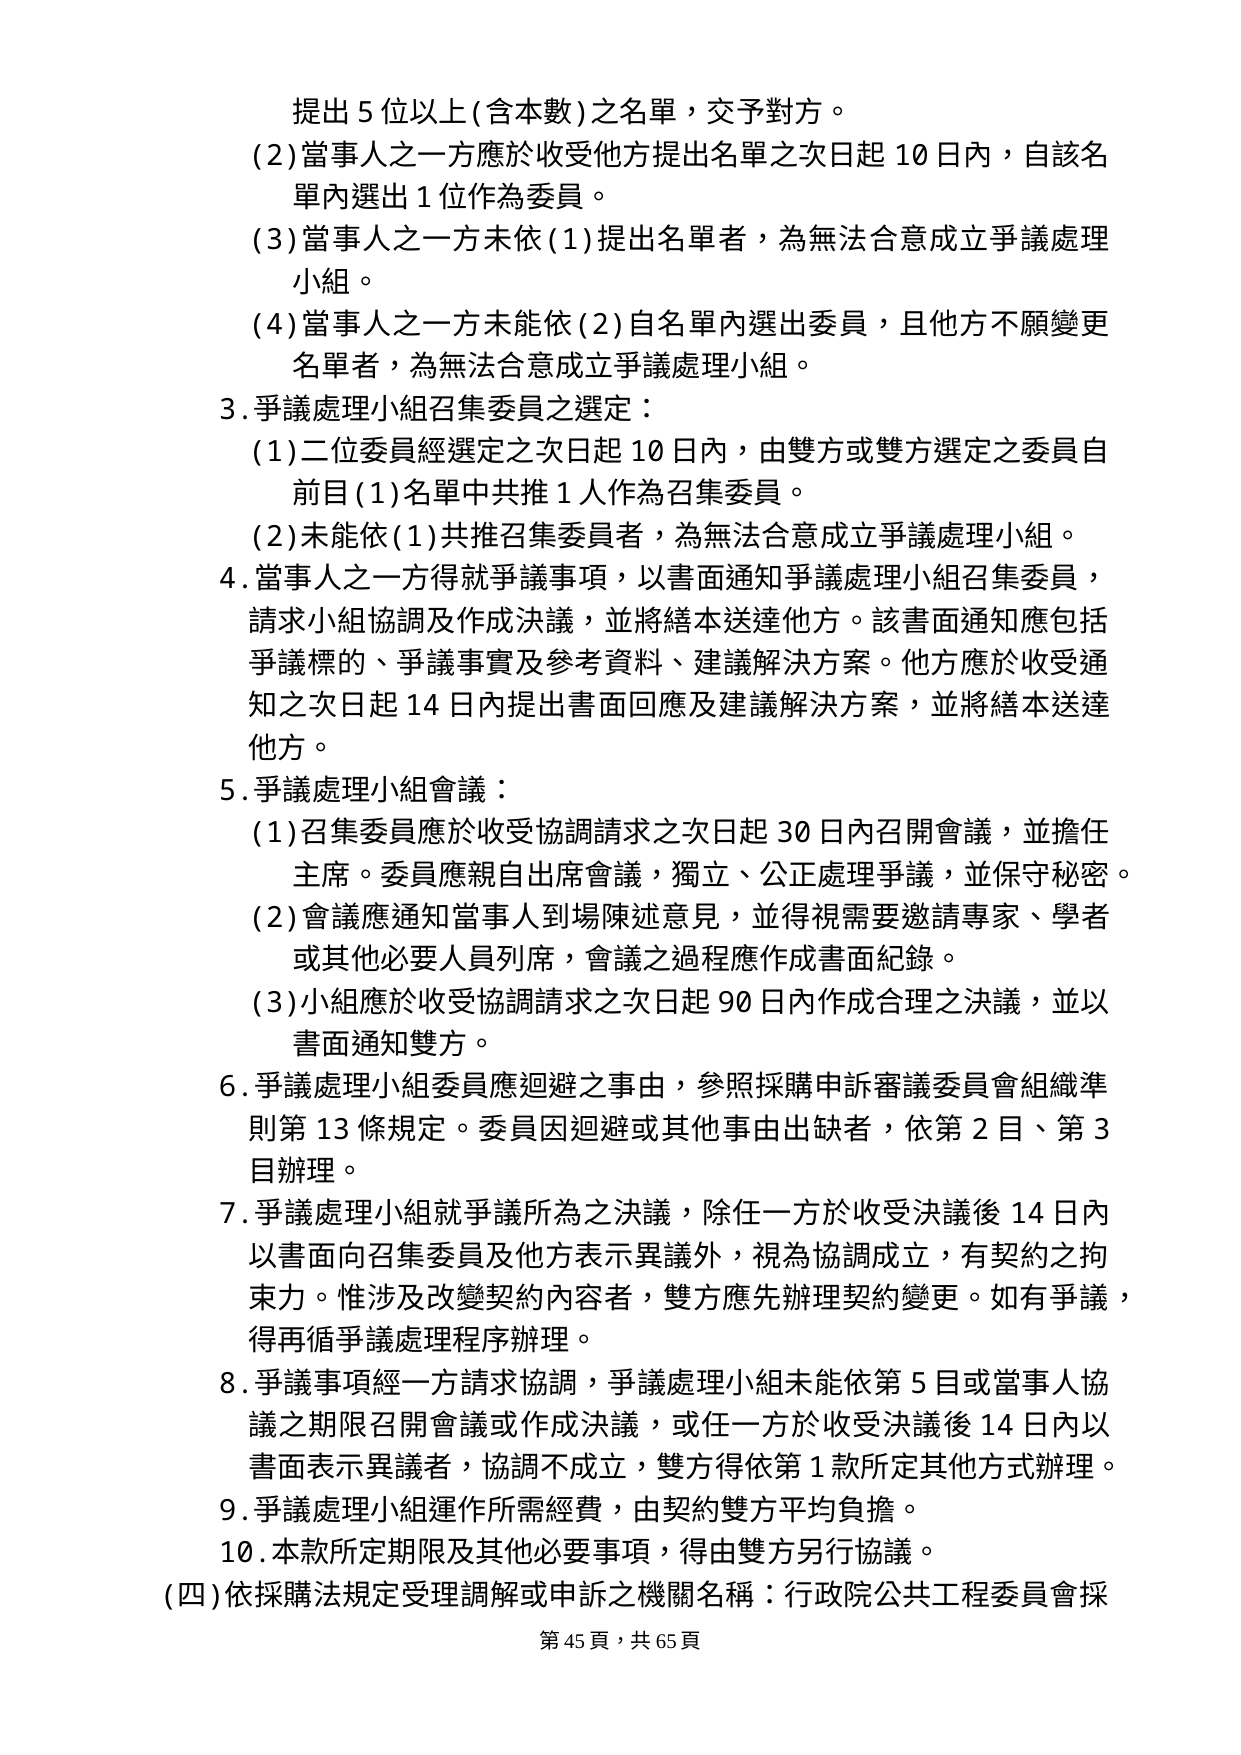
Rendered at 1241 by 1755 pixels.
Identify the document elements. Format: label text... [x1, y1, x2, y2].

text 5.爭議處理小組會議： [218, 766, 1110, 809]
text 提出5位以上(含本數)之名單，交予對方。 [248, 89, 1110, 131]
text 9.爭議處理小組運作所需經費，由契約雙方平均負擔。 [218, 1486, 1110, 1529]
text 4.當事人之一方得就爭議事項，以書面通知爭議處理小組召集委員，請求小組協調及作成決議，並將繕本送達他方。該書面通知應包括爭議標的、爭議事實及參考資料、建議解決方案。他方應於收受通知之次日起14日內提出書面回應及建議解決方案，並將繕本送達他方。 [218, 555, 1110, 766]
text (4)當事人之一方未能依(2)自名單內選出委員，且他方不願變更名單者，為無法合意成立爭議處理小組。 [248, 301, 1110, 385]
text 3.爭議處理小組召集委員之選定： [218, 385, 1110, 428]
text 10.本款所定期限及其他必要事項，得由雙方另行協議。 [218, 1529, 1110, 1571]
text 6.爭議處理小組委員應迴避之事由，參照採購申訴審議委員會組織準則第13條規定。委員因迴避或其他事由出缺者，依第2目、第3目辦理。 [218, 1063, 1110, 1190]
text (1)召集委員應於收受協調請求之次日起30日內召開會議，並擔任主席。委員應親自出席會議，獨立、公正處理爭議，並保守秘密。 [248, 809, 1110, 893]
text (3)小組應於收受協調請求之次日起90日內作成合理之決議，並以書面通知雙方。 [248, 978, 1110, 1063]
text 7.爭議處理小組就爭議所為之決議，除任一方於收受決議後14日內以書面向召集委員及他方表示異議外，視為協調成立，有契約之拘束力。惟涉及改變契約內容者，雙方應先辦理契約變更。如有爭議，得再循爭議處理程序辦理。 [218, 1190, 1110, 1359]
text (2)當事人之一方應於收受他方提出名單之次日起10日內，自該名單內選出1位作為委員。 [248, 131, 1110, 216]
text (四)依採購法規定受理調解或申訴之機關名稱：行政院公共工程委員會採 [159, 1571, 1110, 1614]
text (1)二位委員經選定之次日起10日內，由雙方或雙方選定之委員自前目(1)名單中共推1人作為召集委員。 [248, 428, 1110, 512]
text (2)會議應通知當事人到場陳述意見，並得視需要邀請專家、學者或其他必要人員列席，會議之過程應作成書面紀錄。 [248, 893, 1110, 978]
text (2)未能依(1)共推召集委員者，為無法合意成立爭議處理小組。 [248, 512, 1110, 555]
text 8.爭議事項經一方請求協調，爭議處理小組未能依第5目或當事人協議之期限召開會議或作成決議，或任一方於收受決議後14日內以書面表示異議者，協調不成立，雙方得依第1款所定其他方式辦理。 [218, 1359, 1110, 1486]
text (3)當事人之一方未依(1)提出名單者，為無法合意成立爭議處理小組。 [248, 216, 1110, 301]
